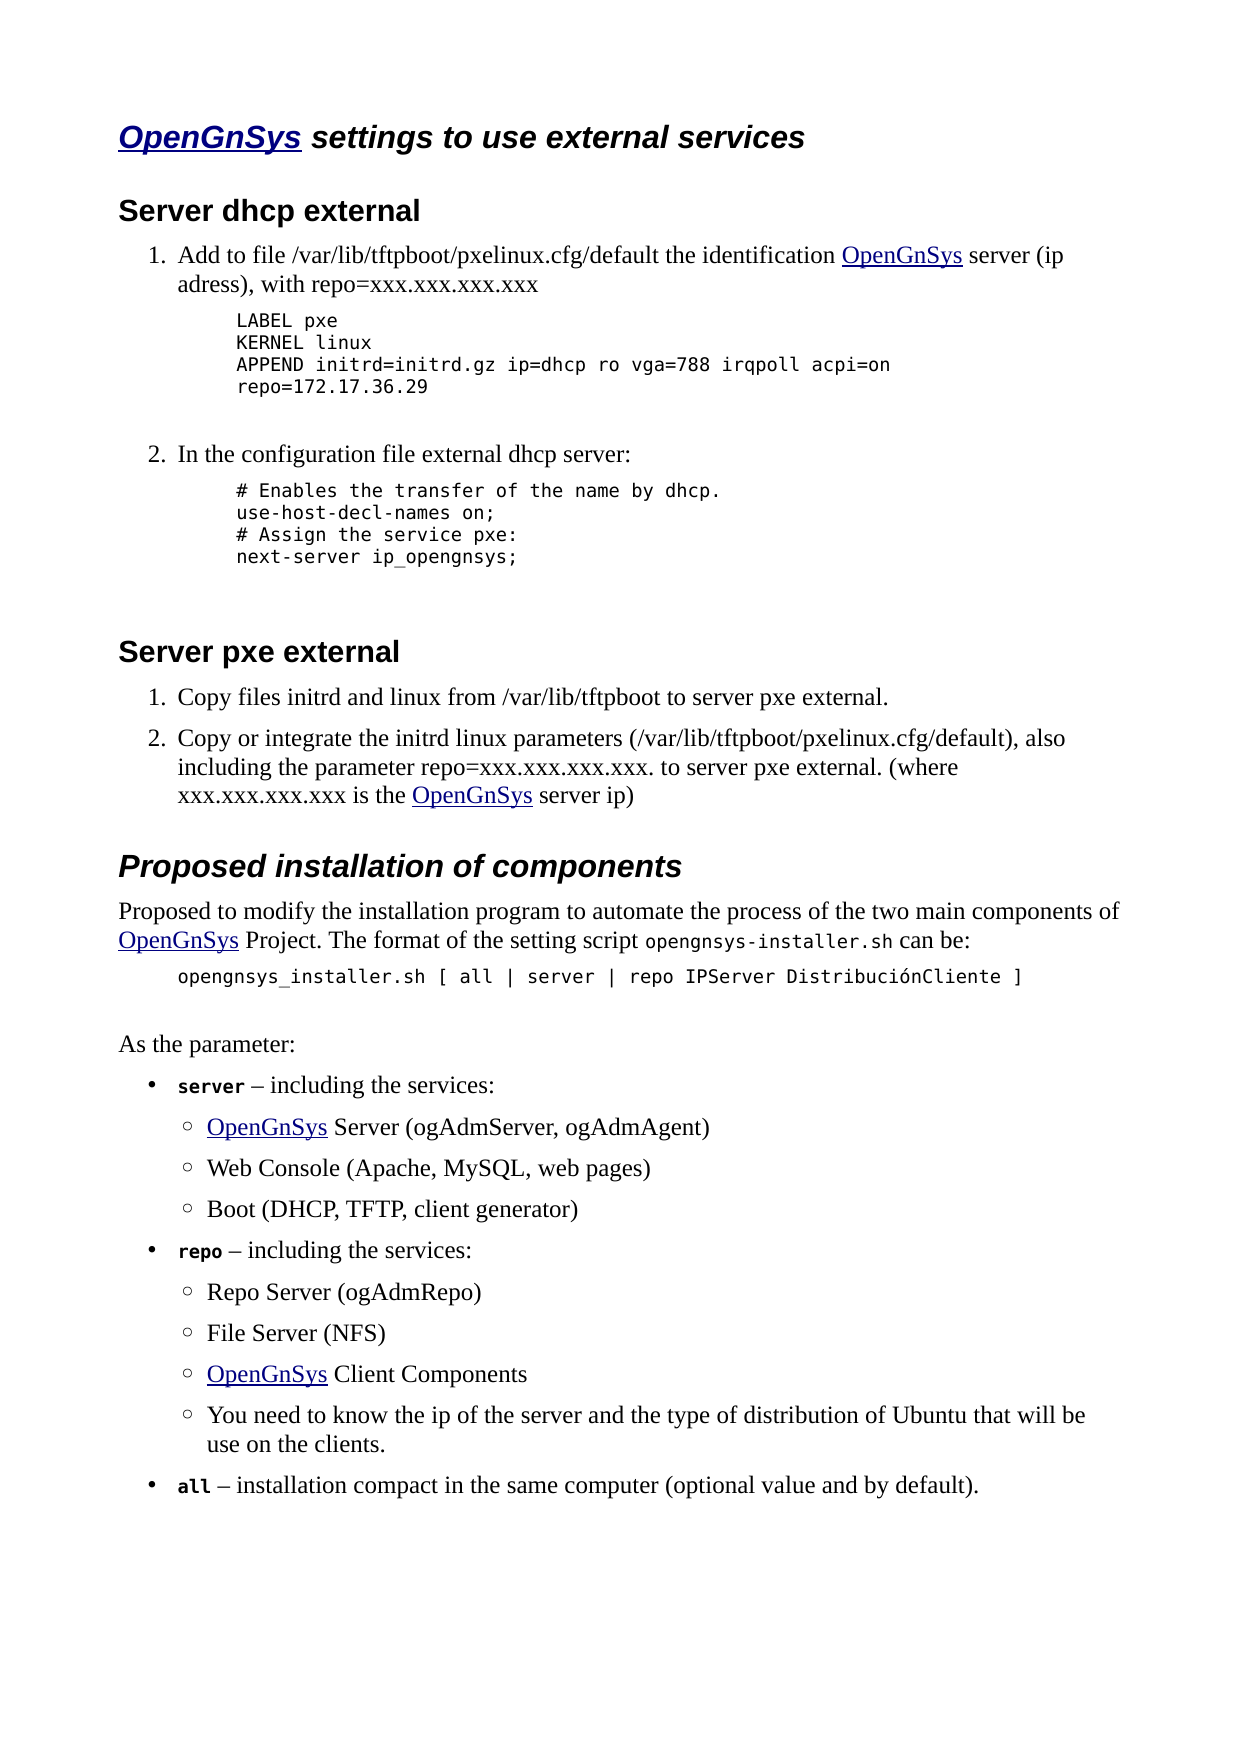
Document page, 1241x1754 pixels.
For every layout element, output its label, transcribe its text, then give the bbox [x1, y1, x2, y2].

list OpenGnSys Client Components [177, 1359, 1122, 1388]
list OpenGnSys Server (ogAdmServer, ogAdmAgent) [177, 1112, 1122, 1141]
list server – including the services: [148, 1071, 1122, 1099]
list Boot (DHCP, TFTP, client generator) [177, 1194, 1122, 1223]
subtitle OpenGnSys settings to use external services [118, 118, 1122, 155]
list Repo Server (ogAdmRepo) [177, 1277, 1122, 1306]
text opengnsys_installer.sh [ all | server | repo IPServer DistribuciónCliente ] [177, 966, 1063, 988]
list Web Console (Apache, MySQL, web pages) [177, 1153, 1122, 1182]
subtitle Server pxe external [118, 634, 1122, 669]
list LABEL pxe KERNEL linux APPEND initrd=initrd.gz ip=dhcp ro vga=788 irqpoll acpi=on repo=172.17.36.29 [207, 310, 1063, 398]
list repo – including the services: [148, 1236, 1122, 1264]
list In the configuration file external dhcp server: [148, 439, 1122, 468]
text As the parameter: [118, 1029, 1122, 1058]
subtitle Server dhcp external [118, 192, 1122, 228]
list Copy files initrd and linux from /var/lib/tftpboot to server pxe external. [148, 682, 1122, 711]
text Proposed to modify the installation program to automate the process of the two main components of OpenGnSys Project. The format of the setting script opengnsys-installer.sh can be: [118, 896, 1122, 954]
list Copy or integrate the initrd linux parameters (/var/lib/tftpboot/pxelinux.cfg/default), also including the parameter repo=xxx.xxx.xxx.xxx. to server pxe external. (where xxx.xxx.xxx.xxx is the OpenGnSys server ip) [148, 723, 1122, 809]
list Add to file /var/lib/tftpboot/pxelinux.cfg/default the identification OpenGnSys server (ip adress), with repo=xxx.xxx.xxx.xxx [148, 240, 1122, 298]
list File Server (NFS) [177, 1318, 1122, 1347]
list # Enables the transfer of the name by dhcp. use-host-decl-names on; # Assign the service pxe: next-server ip_opengnsys; [207, 480, 1063, 568]
list You need to know the ip of the server and the type of distribution of Ubuntu that will be use on the clients. [177, 1401, 1122, 1458]
list all – installation compact in the same computer (optional value and by default). [148, 1471, 1122, 1499]
subtitle Proposed installation of components [118, 847, 1122, 884]
